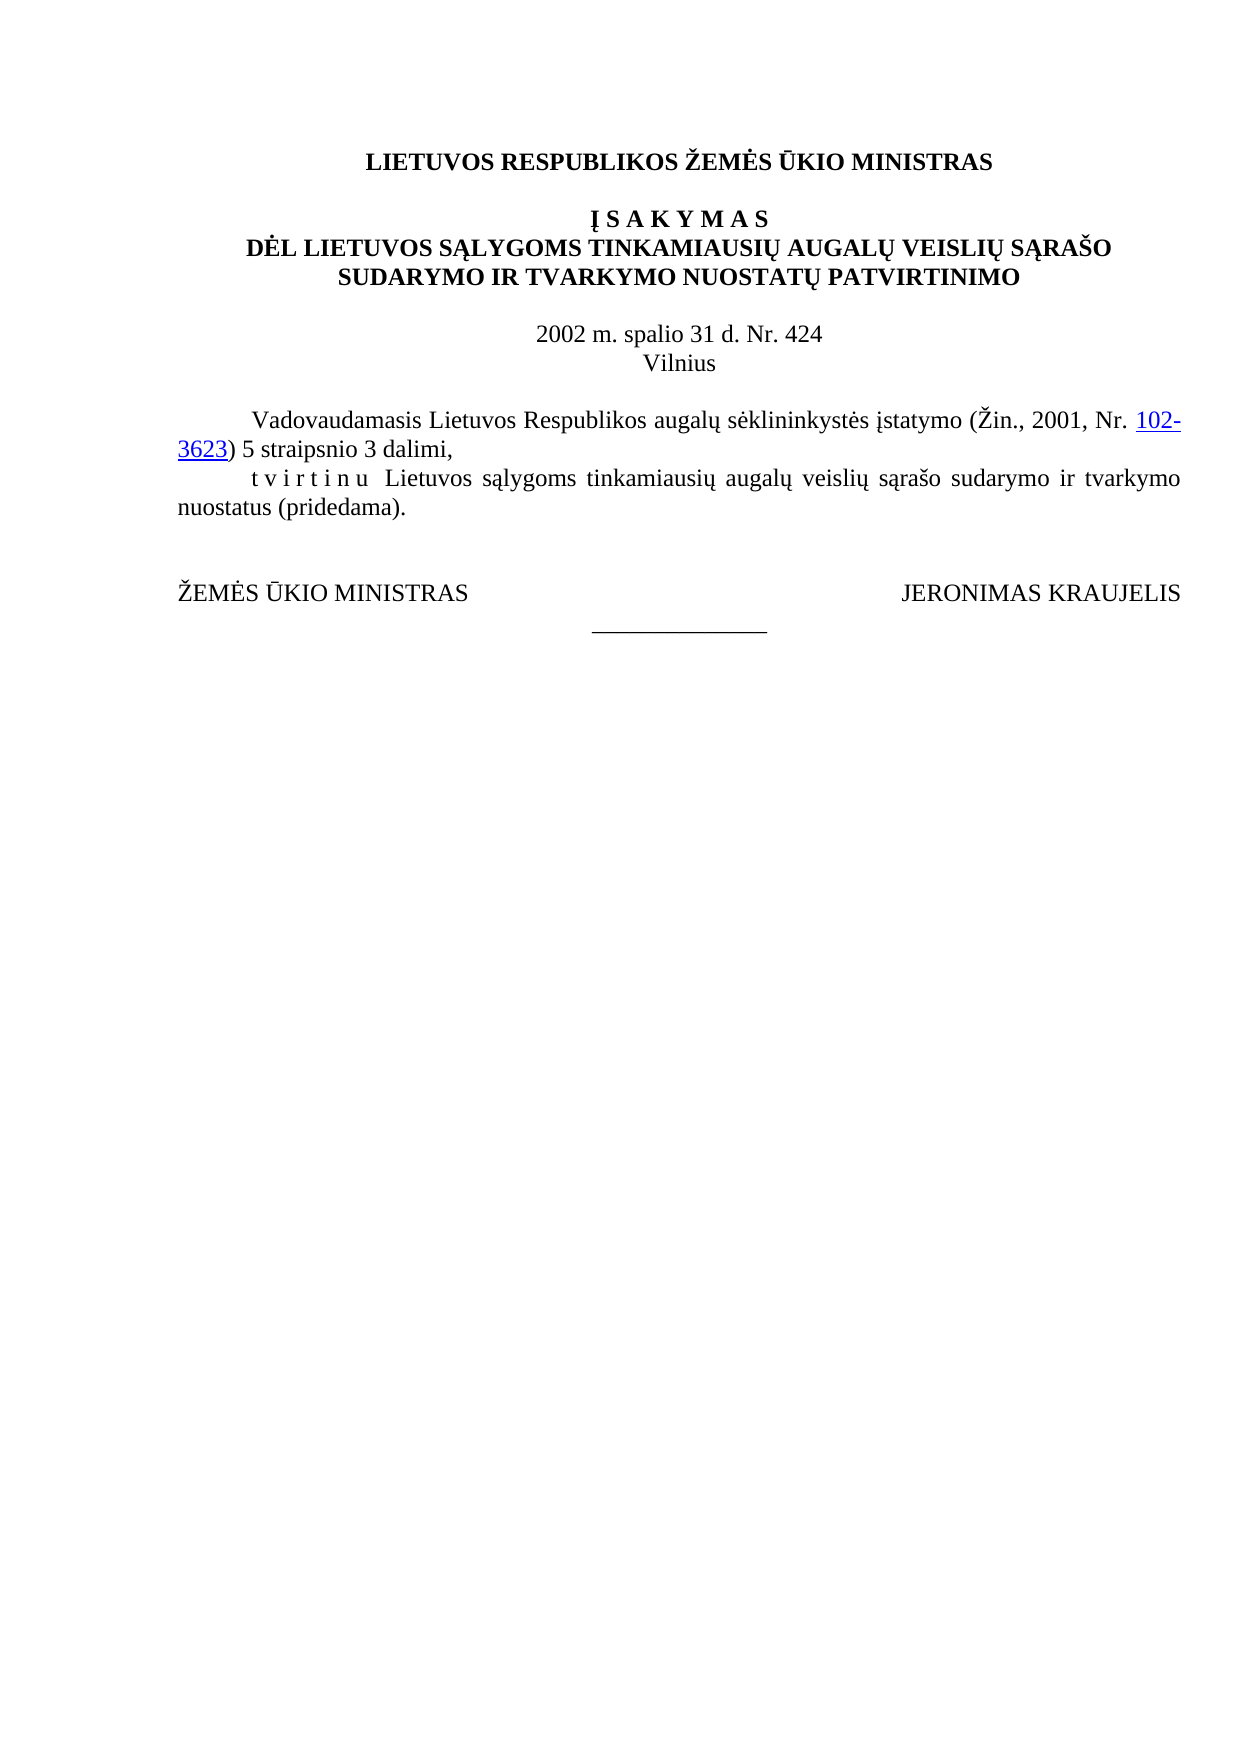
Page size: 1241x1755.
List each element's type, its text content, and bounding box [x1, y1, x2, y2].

text Vadovaudamasis Lietuvos Respublikos augalų sėklininkystės įstatymo (Žin., 2001, Nr. 102-3623) 5 straipsnio 3 dalimi, [177, 406, 1181, 463]
text LIETUVOS RESPUBLIKOS ŽEMĖS ŪKIO MINISTRAS [177, 147, 1181, 176]
text 2002 m. spalio 31 d. Nr. 424 [177, 319, 1181, 348]
text tvirtinu Lietuvos sąlygoms tinkamiausių augalų veislių sąrašo sudarymo ir tvarkymo nuostatus (pridedama). [177, 463, 1181, 521]
text Į S A K Y M A S [177, 204, 1181, 233]
text ______________ [177, 607, 1181, 636]
text DĖL LIETUVOS SĄLYGOMS TINKAMIAUSIŲ AUGALŲ VEISLIŲ SĄRAŠO SUDARYMO IR TVARKYMO NUOSTATŲ PATVIRTINIMO [177, 233, 1181, 291]
text Vilnius [177, 348, 1181, 377]
text ŽEMĖS ŪKIO MINISTRAS JERONIMAS KRAUJELIS [177, 578, 1181, 607]
